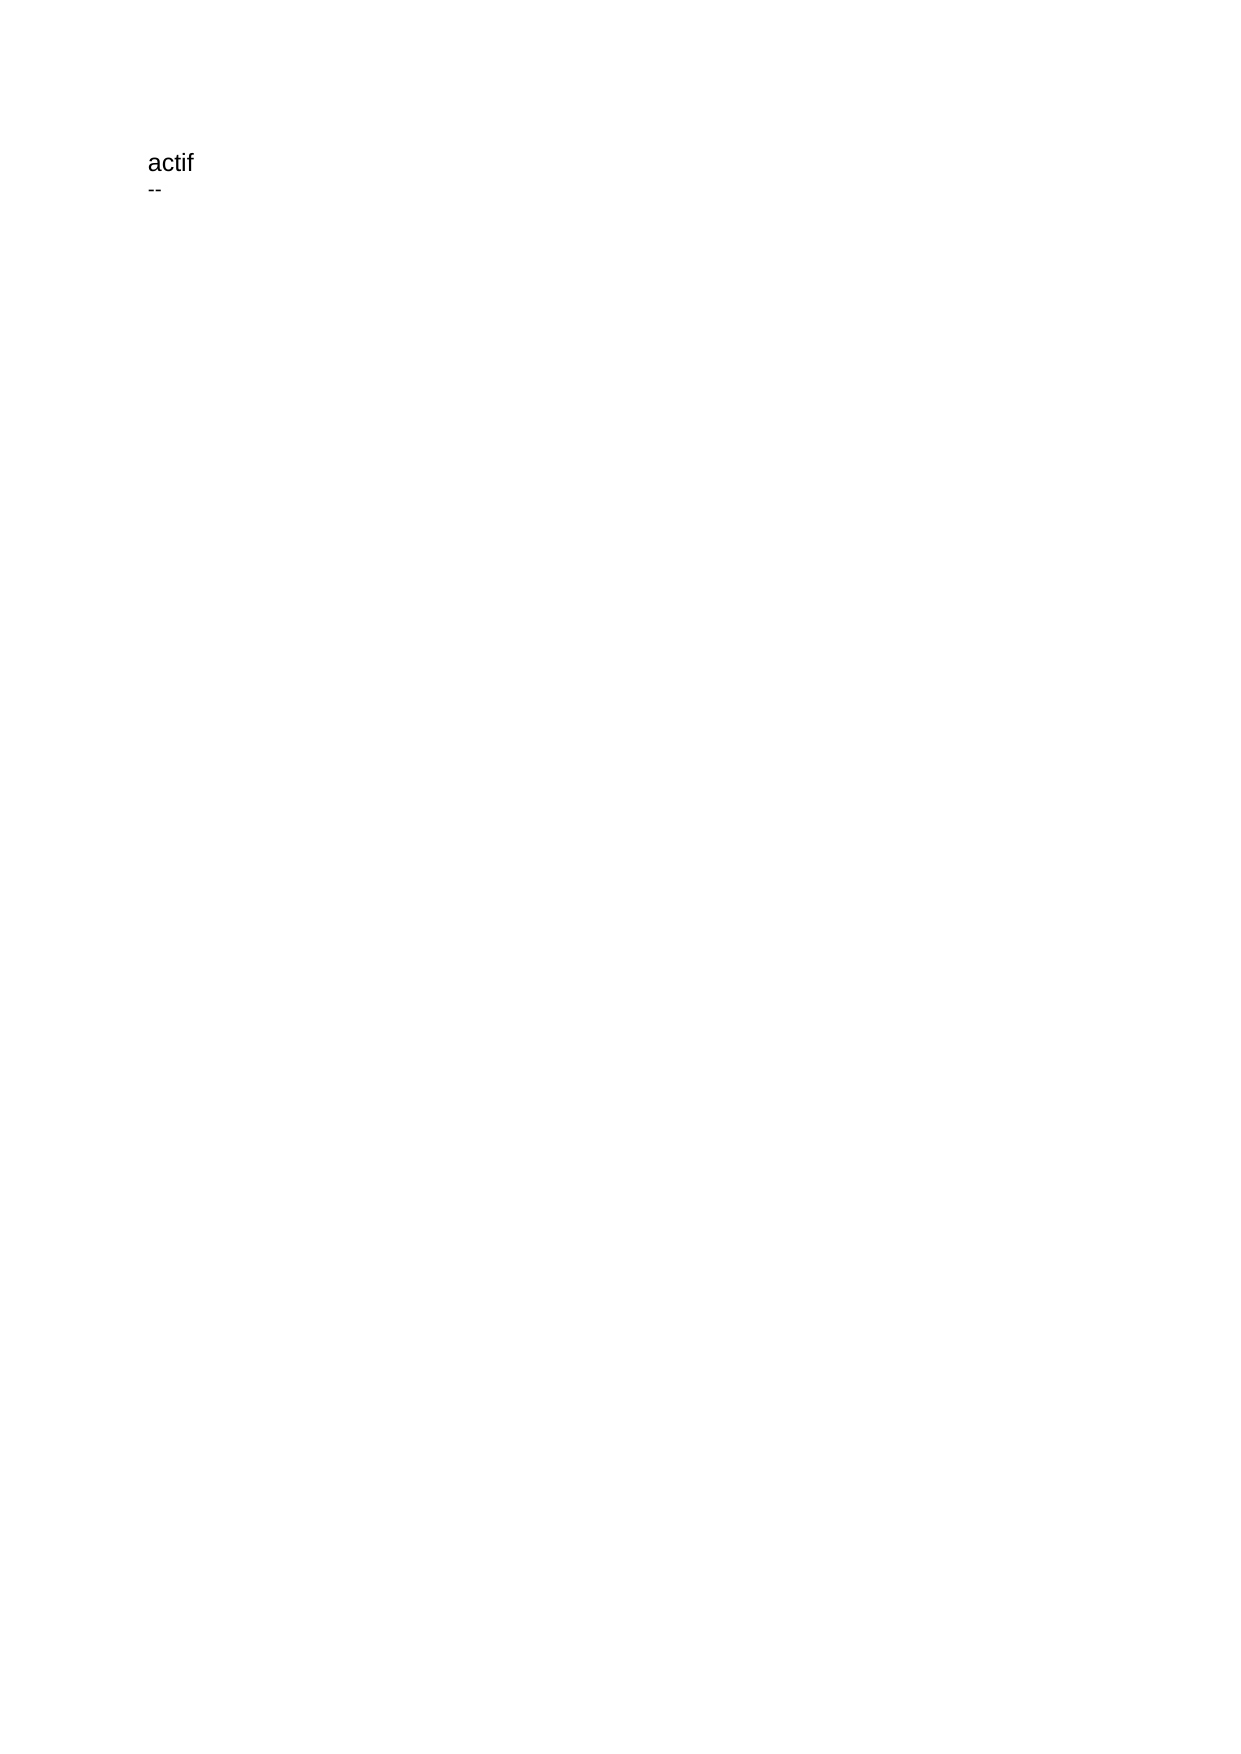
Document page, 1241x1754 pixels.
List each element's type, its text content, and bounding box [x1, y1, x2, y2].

text -- [148, 176, 1092, 200]
text actif [148, 148, 1092, 176]
